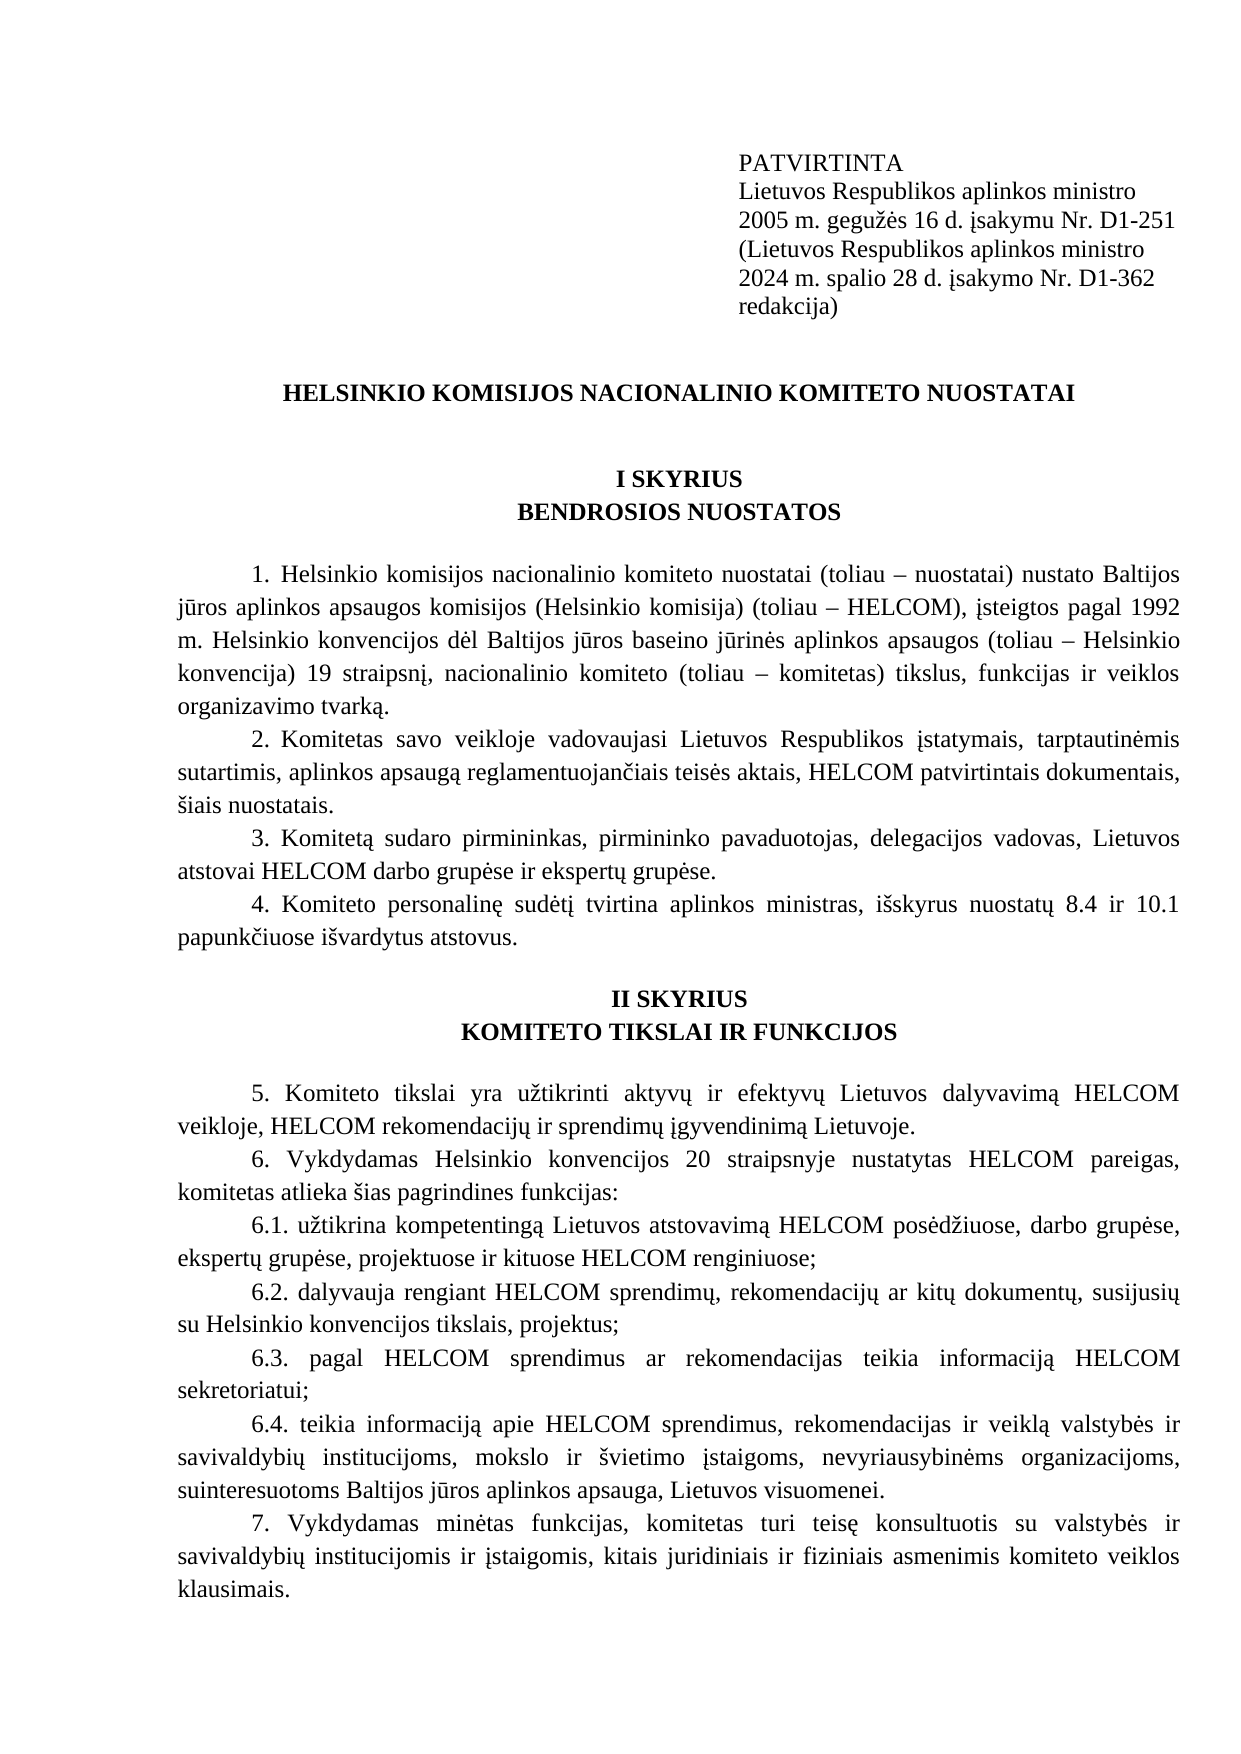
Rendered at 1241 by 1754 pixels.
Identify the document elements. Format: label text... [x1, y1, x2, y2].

text II SKYRIUS [177, 984, 1181, 1012]
text PATVIRTINTA [738, 148, 1181, 176]
text HELSINKIO KOMISIJOS NACIONALINIO KOMITETO NUOSTATAI [177, 378, 1181, 406]
text I SKYRIUS [177, 464, 1181, 493]
text 6.4. teikia informaciją apie HELCOM sprendimus, rekomendacijas ir veiklą valstybės ir savivaldybių institucijoms, mokslo ir švietimo įstaigoms, nevyriausybinėms organizacijoms, suinteresuotoms Baltijos jūros aplinkos apsauga, Lietuvos visuomenei. [177, 1409, 1181, 1503]
text 2. Komitetas savo veikloje vadovaujasi Lietuvos Respublikos įstatymais, tarptautinėmis sutartimis, aplinkos apsaugą reglamentuojančiais teisės aktais, HELCOM patvirtintais dokumentais, šiais nuostatais. [177, 724, 1181, 818]
text redakcija) [738, 291, 1181, 320]
text 7. Vykdydamas minėtas funkcijas, komitetas turi teisę konsultuotis su valstybės ir savivaldybių institucijomis ir įstaigomis, kitais juridiniais ir fiziniais asmenimis komiteto veiklos klausimais. [177, 1508, 1181, 1602]
text 1. Helsinkio komisijos nacionalinio komiteto nuostatai (toliau – nuostatai) nustato Baltijos jūros aplinkos apsaugos komisijos (Helsinkio komisija) (toliau – HELCOM), įsteigtos pagal 1992 m. Helsinkio konvencijos dėl Baltijos jūros baseino jūrinės aplinkos apsaugos (toliau – Helsinkio konvencija) 19 straipsnį, nacionalinio komiteto (toliau – komitetas) tikslus, funkcijas ir veiklos organizavimo tvarką. [177, 559, 1181, 719]
text 2024 m. spalio 28 d. įsakymo Nr. D1-362 [738, 263, 1181, 291]
text 2005 m. gegužės 16 d. įsakymu Nr. D1-251 [738, 205, 1181, 234]
text (Lietuvos Respublikos aplinkos ministro [738, 234, 1181, 263]
text BENDROSIOS NUOSTATOS [177, 497, 1181, 526]
text 6.3. pagal HELCOM sprendimus ar rekomendacijas teikia informaciją HELCOM sekretoriatui; [177, 1343, 1181, 1404]
text 5. Komiteto tikslai yra užtikrinti aktyvų ir efektyvų Lietuvos dalyvavimą HELCOM veikloje, HELCOM rekomendacijų ir sprendimų įgyvendinimą Lietuvoje. [177, 1078, 1181, 1140]
text 6.1. užtikrina kompetentingą Lietuvos atstovavimą HELCOM posėdžiuose, darbo grupėse, ekspertų grupėse, projektuose ir kituose HELCOM renginiuose; [177, 1211, 1181, 1272]
text 6. Vykdydamas Helsinkio konvencijos 20 straipsnyje nustatytas HELCOM pareigas, komitetas atlieka šias pagrindines funkcijas: [177, 1144, 1181, 1206]
text 3. Komitetą sudaro pirmininkas, pirmininko pavaduotojas, delegacijos vadovas, Lietuvos atstovai HELCOM darbo grupėse ir ekspertų grupėse. [177, 823, 1181, 884]
text Lietuvos Respublikos aplinkos ministro [738, 176, 1181, 205]
text 6.2. dalyvauja rengiant HELCOM sprendimų, rekomendacijų ar kitų dokumentų, susijusių su Helsinkio konvencijos tikslais, projektus; [177, 1277, 1181, 1338]
text 4. Komiteto personalinę sudėtį tvirtina aplinkos ministras, išskyrus nuostatų 8.4 ir 10.1 papunkčiuose išvardytus atstovus. [177, 889, 1181, 951]
text KOMITETO TIKSLAI IR FUNKCIJOS [177, 1017, 1181, 1045]
